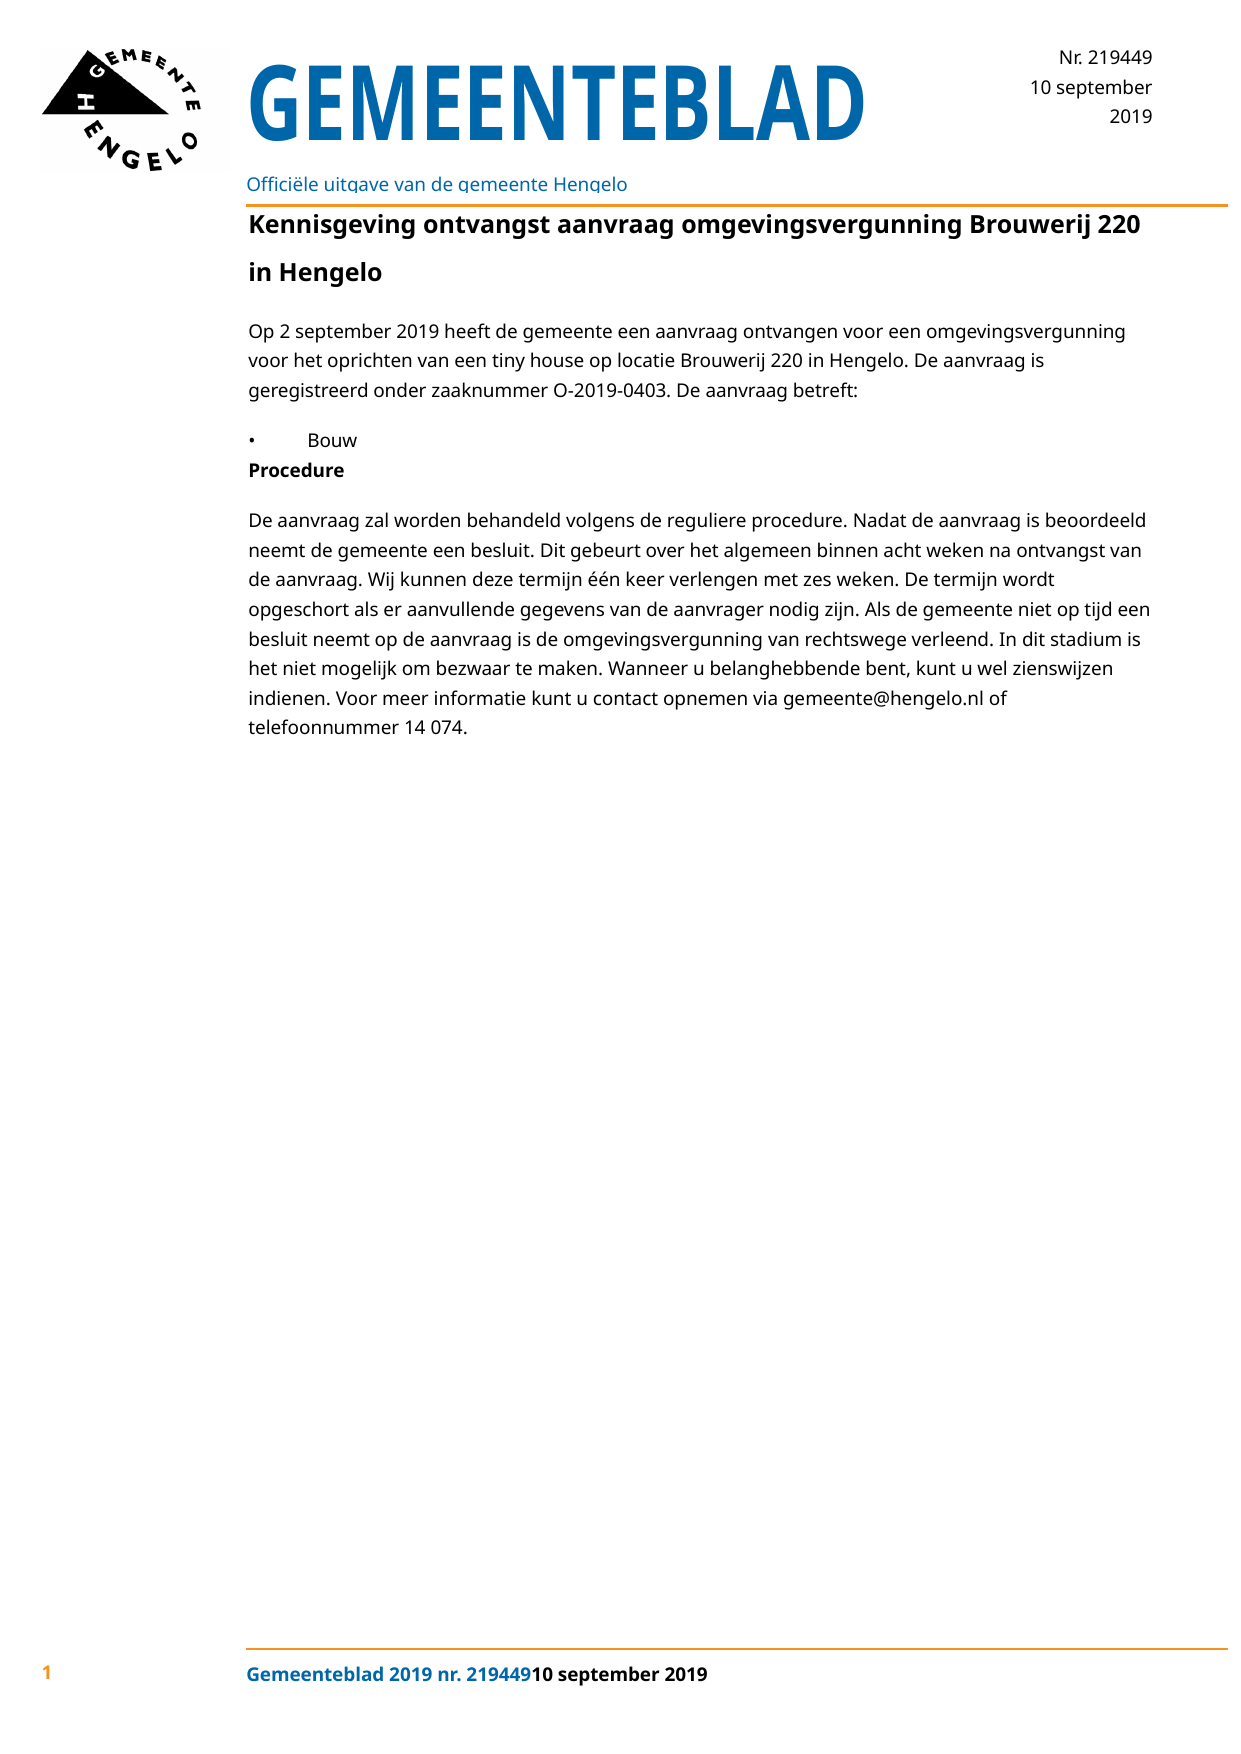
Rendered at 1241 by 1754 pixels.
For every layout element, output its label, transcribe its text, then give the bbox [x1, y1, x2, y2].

text Procedure [248, 457, 1152, 483]
text Op 2 september 2019 heeft de gemeente een aanvraag ontvangen voor een omgevingsvergunning voor het oprichten van een tiny house op locatie Brouwerij 220 in Hengelo. De aanvraag is geregistreerd onder zaaknummer O-2019-0403. De aanvraag betreft: [248, 318, 1152, 403]
text Kennisgeving ontvangst aanvraag omgevingsvergunning Brouwerij 220 in Hengelo [248, 207, 1152, 288]
list Bouw [248, 427, 1152, 453]
picture [41, 47, 231, 172]
text De aanvraag zal worden behandeld volgens de reguliere procedure. Nadat de aanvraag is beoordeeld neemt de gemeente een besluit. Dit gebeurt over het algemeen binnen acht weken na ontvangst van de aanvraag. Wij kunnen deze termijn één keer verlengen met zes weken. De termijn wordt opgeschort als er aanvullende gegevens van de aanvrager nodig zijn. Als de gemeente niet op tijd een besluit neemt op de aanvraag is de omgevingsvergunning van rechtswege verleend. In dit stadium is het niet mogelijk om bezwaar te maken. Wanneer u belanghebbende bent, kunt u wel zienswijzen indienen. Voor meer informatie kunt u contact opnemen via gemeente@hengelo.nl of telefoonnummer 14 074. [248, 507, 1152, 740]
